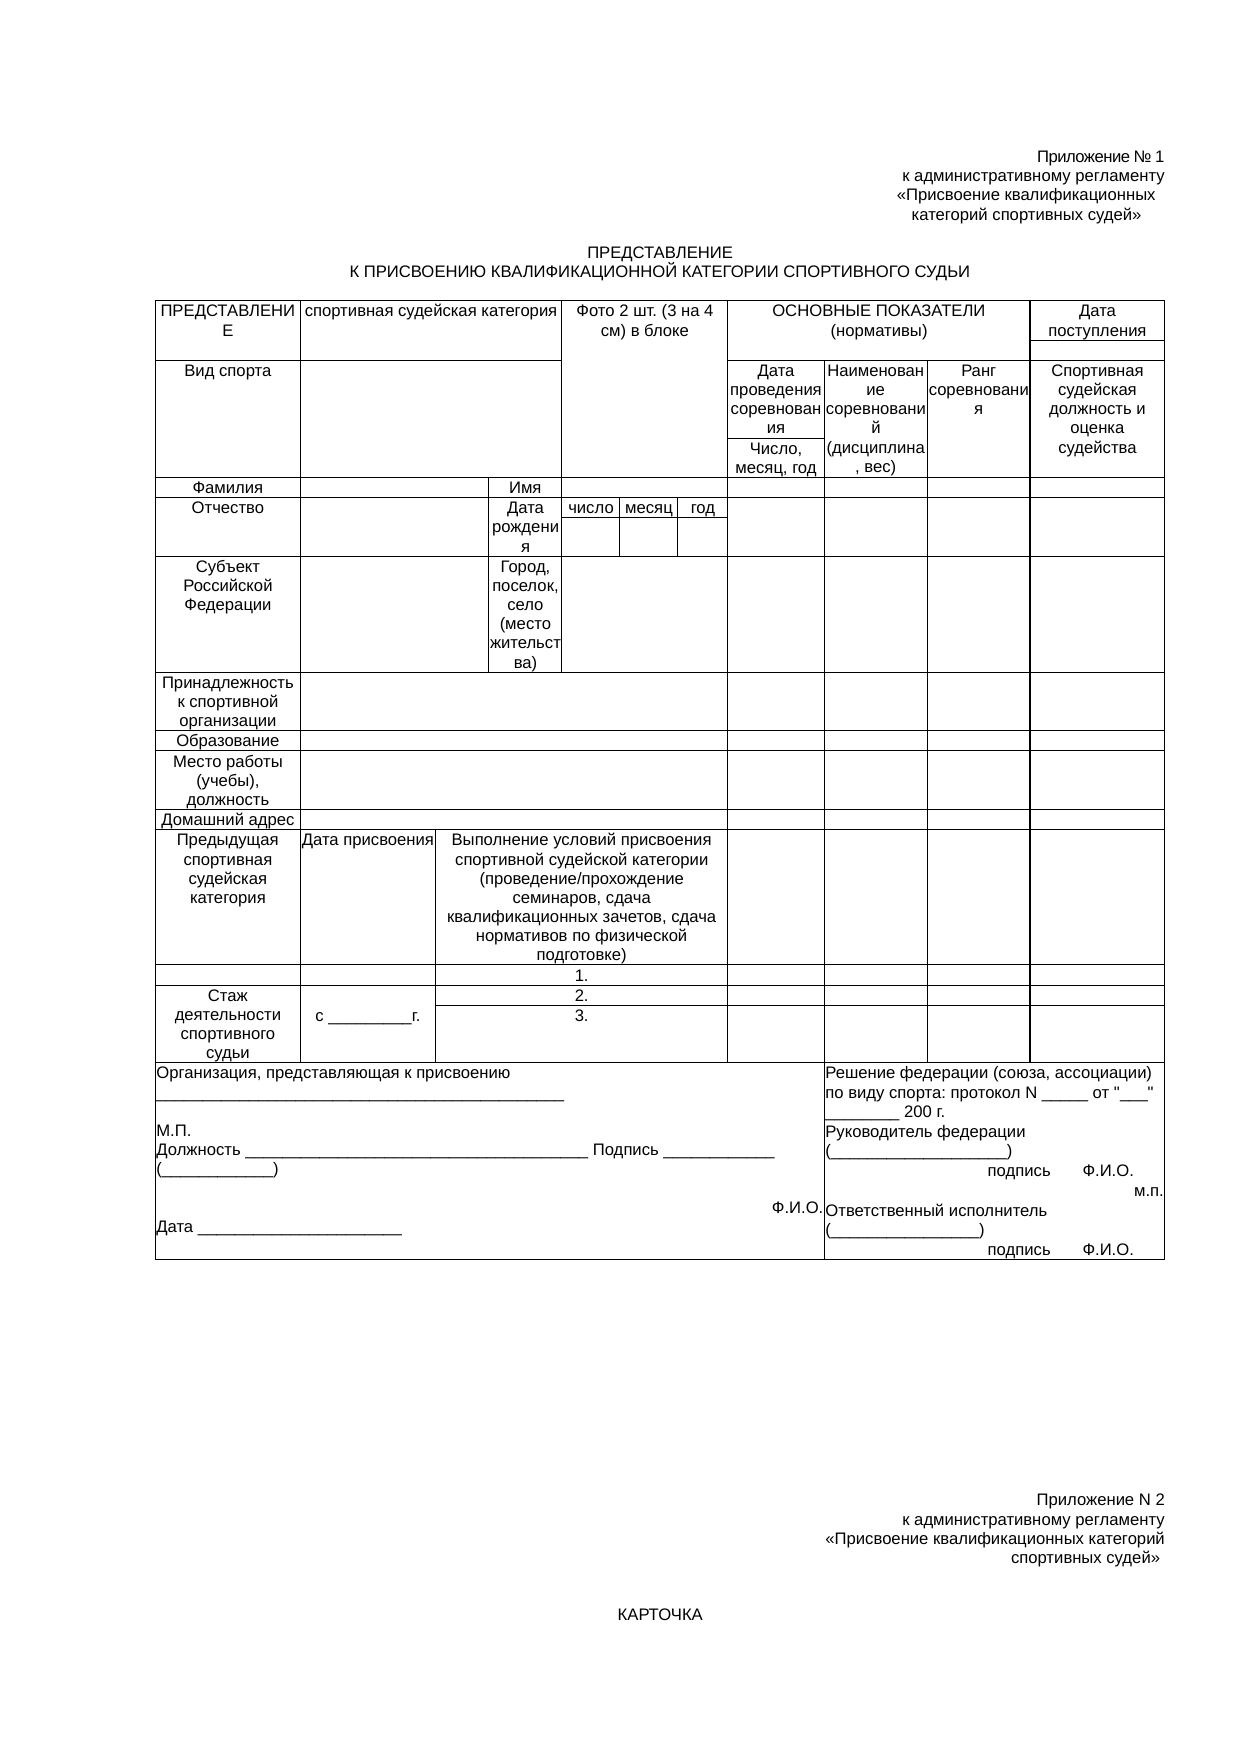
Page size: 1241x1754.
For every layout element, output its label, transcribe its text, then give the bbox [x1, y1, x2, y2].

table_cell [825, 810, 927, 829]
text «Присвоение квалификационных [155, 185, 1164, 204]
table_cell [928, 731, 1029, 750]
table_cell [301, 673, 727, 730]
table_cell Предыдущая спортивная судейская категория [156, 830, 300, 964]
table_cell [301, 965, 435, 984]
table_cell [825, 557, 927, 672]
table_cell [678, 518, 727, 556]
table_cell [728, 478, 824, 497]
table_cell [728, 731, 824, 750]
table_cell [928, 965, 1029, 984]
table_cell [825, 986, 927, 1005]
table_cell [928, 830, 1029, 964]
table_cell [1031, 731, 1164, 750]
table_cell Наименование соревнований (дисциплина, вес) [825, 361, 927, 477]
table_cell 1. [436, 965, 727, 984]
table_cell Ответственный исполнитель (________________) [825, 1200, 1164, 1239]
table_cell [301, 478, 488, 497]
table_cell Субъект Российской Федерации [156, 557, 300, 672]
table_cell [928, 673, 1029, 730]
table_cell [301, 751, 727, 809]
table_cell [728, 986, 824, 1005]
text Приложение № 1 [155, 147, 1164, 166]
table_cell [928, 478, 1029, 497]
text ПРЕДСТАВЛЕНИЕ [155, 243, 1164, 262]
text Приложение N 2 [155, 1490, 1164, 1509]
table_cell [728, 1006, 824, 1062]
table_cell [301, 361, 561, 477]
text к административному регламенту [155, 1509, 1164, 1528]
table_cell год [678, 498, 727, 517]
table_cell Ранг соревнования [928, 361, 1029, 477]
table_cell 2. [436, 986, 727, 1005]
table_cell Имя [489, 478, 561, 497]
table_cell месяц [620, 498, 677, 517]
table_cell [728, 810, 824, 829]
text спортивных судей» [155, 1548, 1164, 1567]
table_cell Организация, представляющая к присвоению ____________________________________________ М.П. Должность _____________________________________ Подпись ____________ (____________) Ф.И.О. Дата ______________________ [156, 1063, 824, 1259]
table_cell [728, 673, 824, 730]
table_cell [1031, 810, 1164, 829]
table_cell [301, 557, 488, 672]
table_cell Дата проведения соревнования [728, 361, 824, 437]
table_cell [1031, 557, 1164, 672]
table_cell Дата присвоения [301, 830, 435, 964]
table_cell [301, 498, 488, 556]
table_cell [825, 830, 927, 964]
table_cell подпись [825, 1239, 1051, 1259]
table_header Дата поступления [1031, 301, 1164, 339]
table_cell [728, 498, 824, 556]
table_cell [728, 965, 824, 984]
text к административному регламенту [155, 166, 1164, 185]
table_cell Место работы (учебы), должность [156, 751, 300, 809]
table_cell Отчество [156, 498, 300, 556]
table_cell [301, 731, 727, 750]
table_cell [156, 965, 300, 984]
table_cell число [562, 498, 619, 517]
table_cell [825, 751, 927, 809]
text «Присвоение квалификационных категорий [155, 1528, 1164, 1548]
table_cell [825, 498, 927, 556]
table_cell [1031, 965, 1164, 984]
table_cell Город, поселок, село (место жительства) [489, 557, 561, 672]
table_cell [1031, 751, 1164, 809]
table_cell Ф.И.О. [1051, 1239, 1164, 1259]
table_cell Домашний адрес [156, 810, 300, 829]
table_cell Ф.И.О. м.п. [1051, 1160, 1164, 1199]
table_cell 3. [436, 1006, 727, 1062]
table_cell [928, 810, 1029, 829]
table_cell Выполнение условий присвоения спортивной судейской категории (проведение/прохождение семинаров, сдача квалификационных зачетов, сдача нормативов по физической подготовке) [436, 830, 727, 964]
table_cell [562, 557, 727, 672]
table_cell Стаж деятельности спортивного судьи [156, 986, 300, 1062]
table_cell Спортивная судейская должность и оценка судейства [1031, 361, 1164, 477]
table_header ПРЕДСТАВЛЕНИЕ [156, 301, 300, 360]
table_cell [825, 965, 927, 984]
text категорий спортивных судей» [155, 204, 1164, 223]
table_cell [728, 557, 824, 672]
table_cell [928, 498, 1029, 556]
text КАРТОЧКА [155, 1605, 1164, 1624]
table_cell Фамилия [156, 478, 300, 497]
table_cell [825, 478, 927, 497]
table_cell [728, 830, 824, 964]
table_cell [620, 518, 677, 556]
table_cell Дата рождения [489, 498, 561, 556]
table_cell [1031, 478, 1164, 497]
table_cell [728, 751, 824, 809]
table_cell [825, 1006, 927, 1062]
table_header Фото 2 шт. (3 на 4 см) в блоке [562, 301, 727, 477]
table_cell Решение федерации (союза, ассоциации) по виду спорта: протокол N _____ от "___" ________ 200 г. [825, 1063, 1164, 1121]
table_cell [825, 731, 927, 750]
table_cell [562, 518, 619, 556]
table_cell подпись [825, 1160, 1051, 1199]
table_cell Число, месяц, год [728, 439, 824, 477]
table_cell Образование [156, 731, 300, 750]
table_cell [1031, 673, 1164, 730]
table_cell [301, 986, 435, 1005]
table_cell [1031, 341, 1164, 360]
table_cell Вид спорта [156, 361, 300, 477]
table_cell [1031, 986, 1164, 1005]
table_cell [928, 751, 1029, 809]
table_cell [928, 1006, 1029, 1062]
table_cell с _________г. [301, 1005, 435, 1062]
table_cell [928, 557, 1029, 672]
table_cell Руководитель федерации (___________________) [825, 1121, 1164, 1160]
table_cell [301, 810, 727, 829]
text К ПРИСВОЕНИЮ КВАЛИФИКАЦИОННОЙ КАТЕГОРИИ СПОРТИВНОГО СУДЬИ [155, 262, 1164, 281]
table_cell [1031, 498, 1164, 556]
table_cell Принадлежность к спортивной организации [156, 673, 300, 730]
table_header спортивная судейская категория [301, 301, 561, 360]
table_cell [1031, 1006, 1164, 1062]
table_cell [1031, 830, 1164, 964]
table_cell [928, 986, 1029, 1005]
table_header ОСНОВНЫЕ ПОКАЗАТЕЛИ (нормативы) [728, 301, 1029, 360]
table_cell [825, 673, 927, 730]
table_cell [562, 478, 727, 497]
